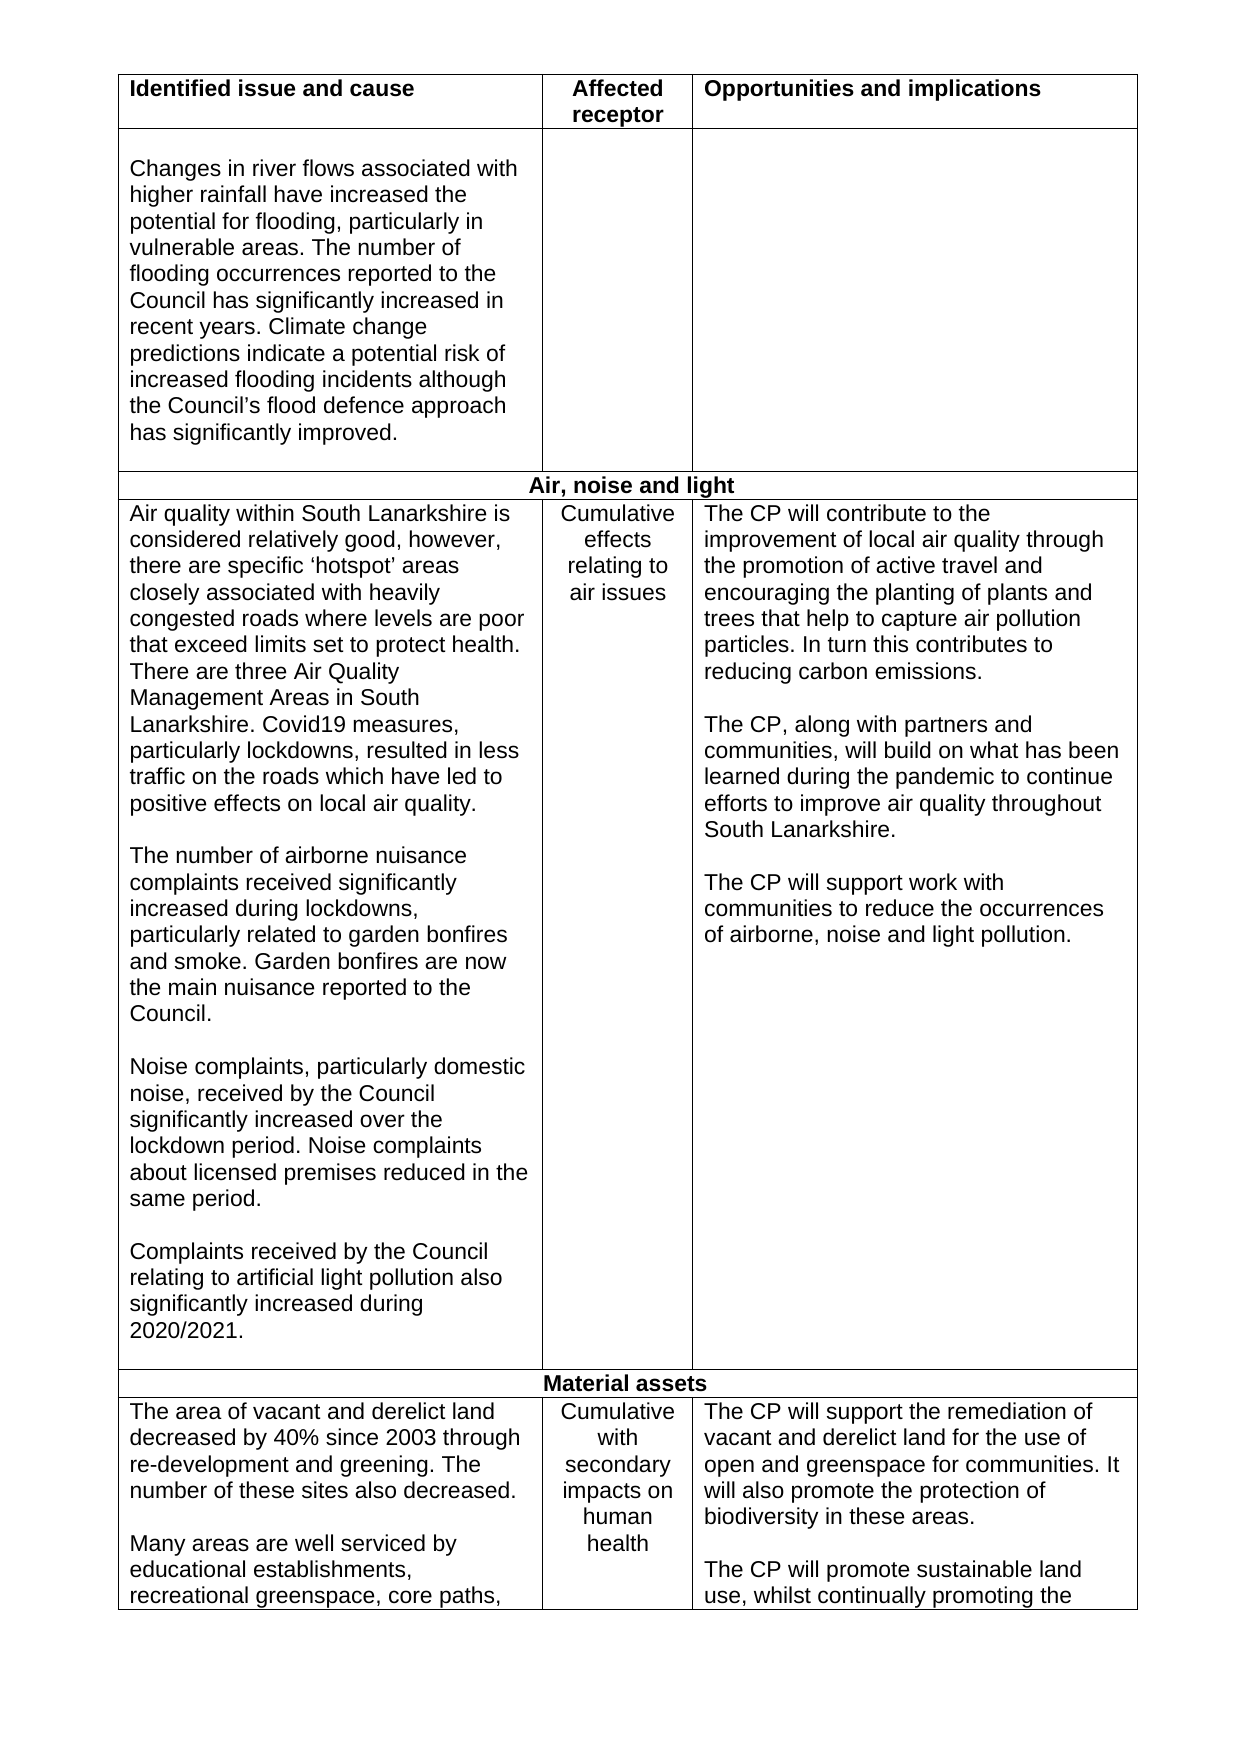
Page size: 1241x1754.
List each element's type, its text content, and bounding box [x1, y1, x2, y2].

table_cell Cumulative effects relating to air issues [543, 500, 692, 1369]
table_cell Material assets [119, 1370, 1137, 1397]
table_cell Changes in river flows associated with higher rainfall have increased the potential for flooding, particularly in vulnerable areas. The number of flooding occurrences reported to the Council has significantly increased in recent years. Climate change predictions indicate a potential risk of increased flooding incidents although the Council’s flood defence approach has significantly improved. [119, 129, 542, 471]
table_header Affected receptor [543, 75, 692, 128]
table_cell [543, 129, 692, 471]
table_cell Air quality within South Lanarkshire is considered relatively good, however, there are specific ‘hotspot’ areas closely associated with heavily congested roads where levels are poor that exceed limits set to protect health. There are three Air Quality Management Areas in South Lanarkshire. Covid19 measures, particularly lockdowns, resulted in less traffic on the roads which have led to positive effects on local air quality. The number of airborne nuisance complaints received significantly increased during lockdowns, particularly related to garden bonfires and smoke. Garden bonfires are now the main nuisance reported to the Council. Noise complaints, particularly domestic noise, received by the Council significantly increased over the lockdown period. Noise complaints about licensed premises reduced in the same period. Complaints received by the Council relating to artificial light pollution also significantly increased during 2020/2021. [119, 500, 542, 1369]
table_cell Cumulative with secondary impacts on human health [543, 1398, 692, 1609]
table_header Opportunities and implications [693, 75, 1137, 128]
table_cell [693, 129, 1137, 471]
table_cell The CP will contribute to the improvement of local air quality through the promotion of active travel and encouraging the planting of plants and trees that help to capture air pollution particles. In turn this contributes to reducing carbon emissions. The CP, along with partners and communities, will build on what has been learned during the pandemic to continue efforts to improve air quality throughout South Lanarkshire. The CP will support work with communities to reduce the occurrences of airborne, noise and light pollution. [693, 500, 1137, 1369]
table_cell Air, noise and light [119, 472, 1137, 499]
table_cell The area of vacant and derelict land decreased by 40% since 2003 through re-development and greening. The number of these sites also decreased. Many areas are well serviced by educational establishments, recreational greenspace, core paths, [119, 1398, 542, 1609]
table_header Identified issue and cause [119, 75, 542, 128]
table_cell The CP will support the remediation of vacant and derelict land for the use of open and greenspace for communities. It will also promote the protection of biodiversity in these areas. The CP will promote sustainable land use, whilst continually promoting the [693, 1398, 1137, 1609]
